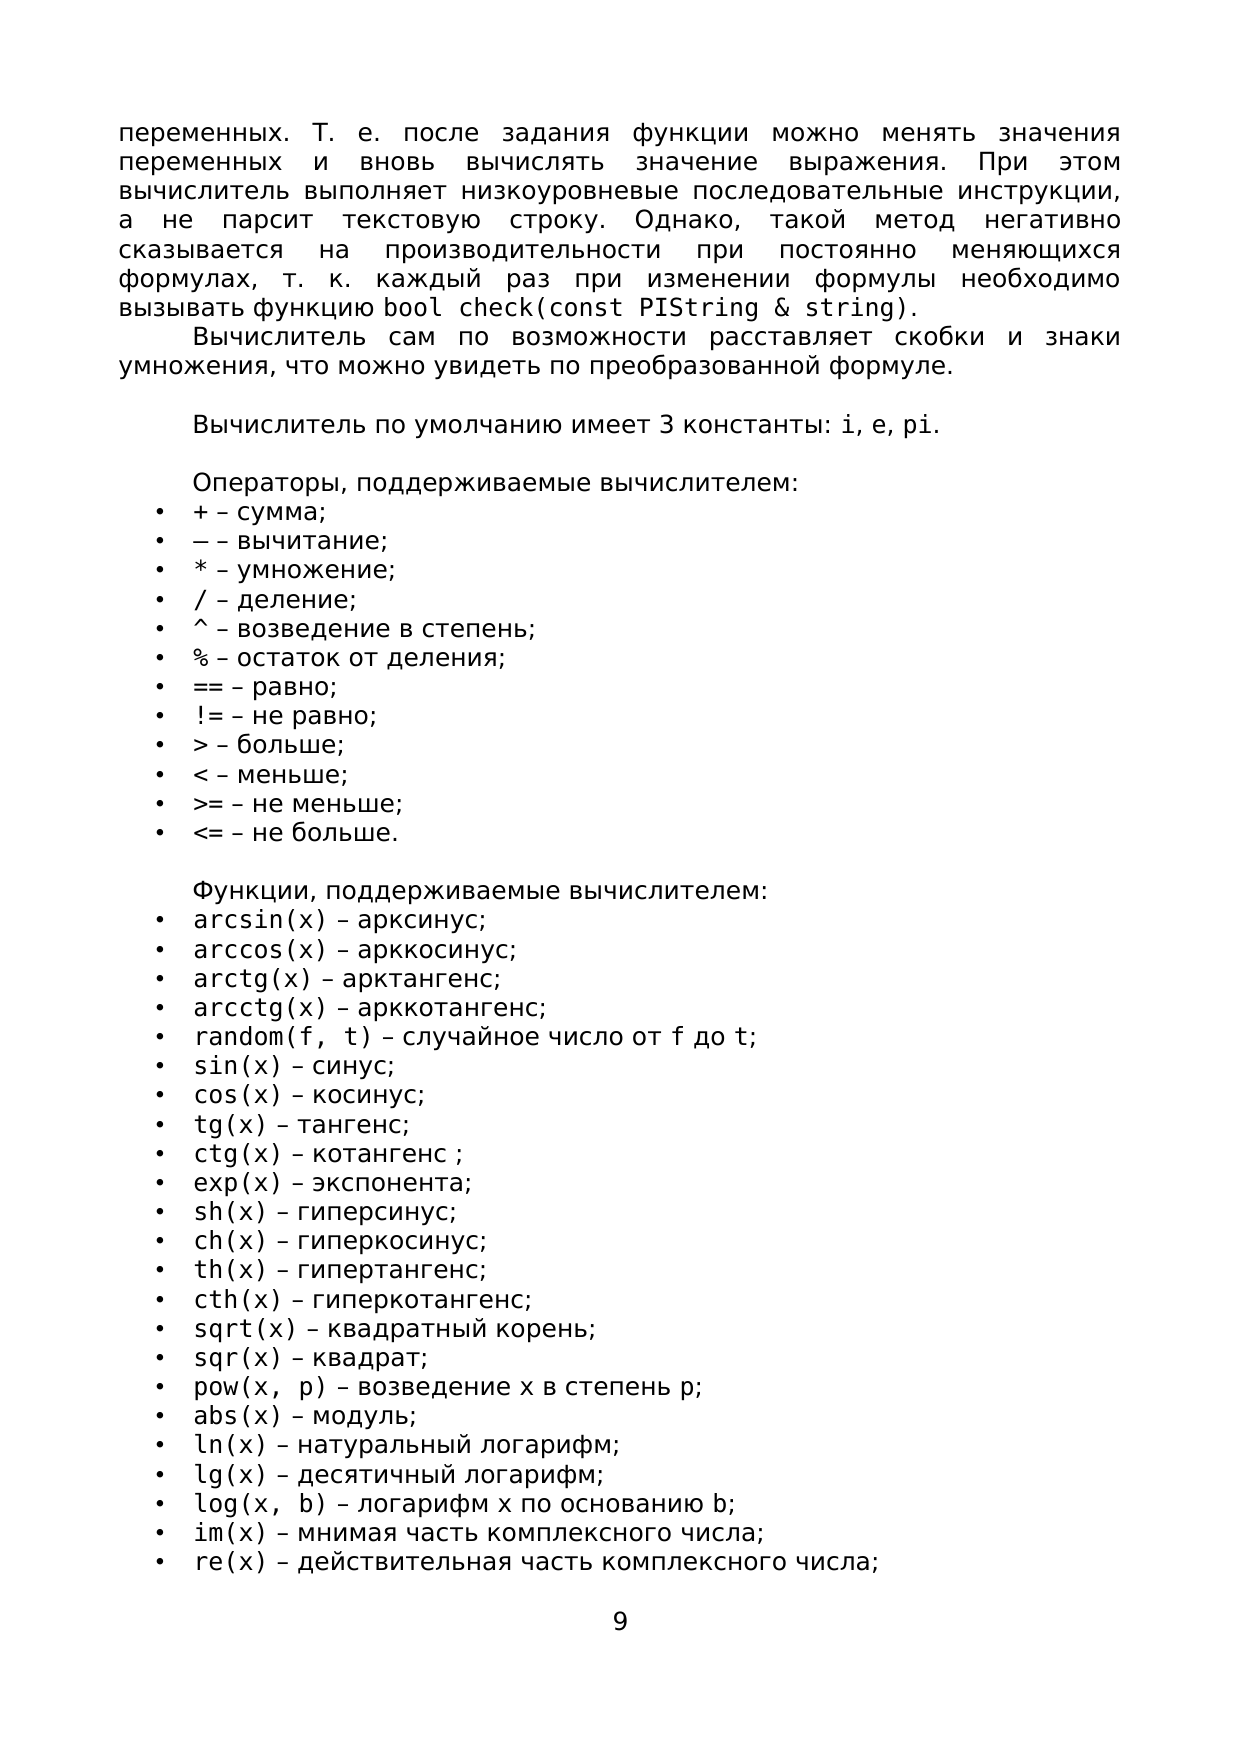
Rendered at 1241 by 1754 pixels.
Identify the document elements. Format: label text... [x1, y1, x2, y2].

text Операторы, поддерживаемые вычислителем: [118, 468, 1122, 497]
list th(x) – гипертангенс; [156, 1256, 1122, 1285]
list >= – не меньше; [156, 789, 1122, 818]
list ^ – возведение в степень; [156, 614, 1122, 643]
list lg(x) – десятичный логарифм; [156, 1460, 1122, 1489]
list arctg(x) – арктангенс; [156, 964, 1122, 993]
list ctg(x) – котангенс ; [156, 1139, 1122, 1168]
list sqrt(x) – квадратный корень; [156, 1314, 1122, 1343]
text Вычислитель сам по возможности расставляет скобки и знаки умножения, что можно увидеть по преобразованной формуле. [118, 322, 1122, 381]
list * – умножение; [156, 556, 1122, 585]
list sh(x) – гиперсинус; [156, 1197, 1122, 1226]
list > – больше; [156, 731, 1122, 760]
list == – равно; [156, 672, 1122, 701]
list / – деление; [156, 585, 1122, 614]
list tg(x) – тангенс; [156, 1110, 1122, 1139]
list ln(x) – натуральный логарифм; [156, 1431, 1122, 1460]
list exp(x) – экспонента; [156, 1168, 1122, 1197]
list != – не равно; [156, 701, 1122, 731]
list arccos(x) – арккосинус; [156, 935, 1122, 964]
list cth(x) – гиперкотангенс; [156, 1285, 1122, 1314]
list arcsin(x) – арксинус; [156, 906, 1122, 935]
list – – вычитание; [156, 526, 1122, 556]
list sqr(x) – квадрат; [156, 1343, 1122, 1372]
list % – остаток от деления; [156, 643, 1122, 672]
text Вычислитель по умолчанию имеет 3 константы: i, e, pi. [118, 410, 1122, 439]
list arcctg(x) – арккотангенс; [156, 993, 1122, 1022]
list random(f, t) – случайное число от f до t; [156, 1022, 1122, 1051]
list <= – не больше. [156, 818, 1122, 847]
list pow(x, p) – возведение x в степень p; [156, 1372, 1122, 1401]
text Функции, поддерживаемые вычислителем: [118, 876, 1122, 906]
list log(x, b) – логарифм x по основанию b; [156, 1489, 1122, 1518]
list abs(x) – модуль; [156, 1401, 1122, 1431]
list re(x) – действительная часть комплексного числа; [156, 1547, 1122, 1576]
list < – меньше; [156, 760, 1122, 789]
list sin(x) – синус; [156, 1051, 1122, 1081]
list cos(x) – косинус; [156, 1081, 1122, 1110]
list im(x) – мнимая часть комплексного числа; [156, 1518, 1122, 1547]
list ch(x) – гиперкосинус; [156, 1226, 1122, 1256]
list + – сумма; [156, 497, 1122, 526]
text переменных. Т. е. после задания функции можно менять значения переменных и вновь вычислять значение выражения. При этом вычислитель выполняет низкоуровневые последовательные инструкции, а не парсит текстовую строку. Однако, такой метод негативно сказывается на производительности при постоянно меняющихся формулах, т. к. каждый раз при изменении формулы необходимо вызывать функцию bool check(const PIString & string). [118, 118, 1122, 322]
